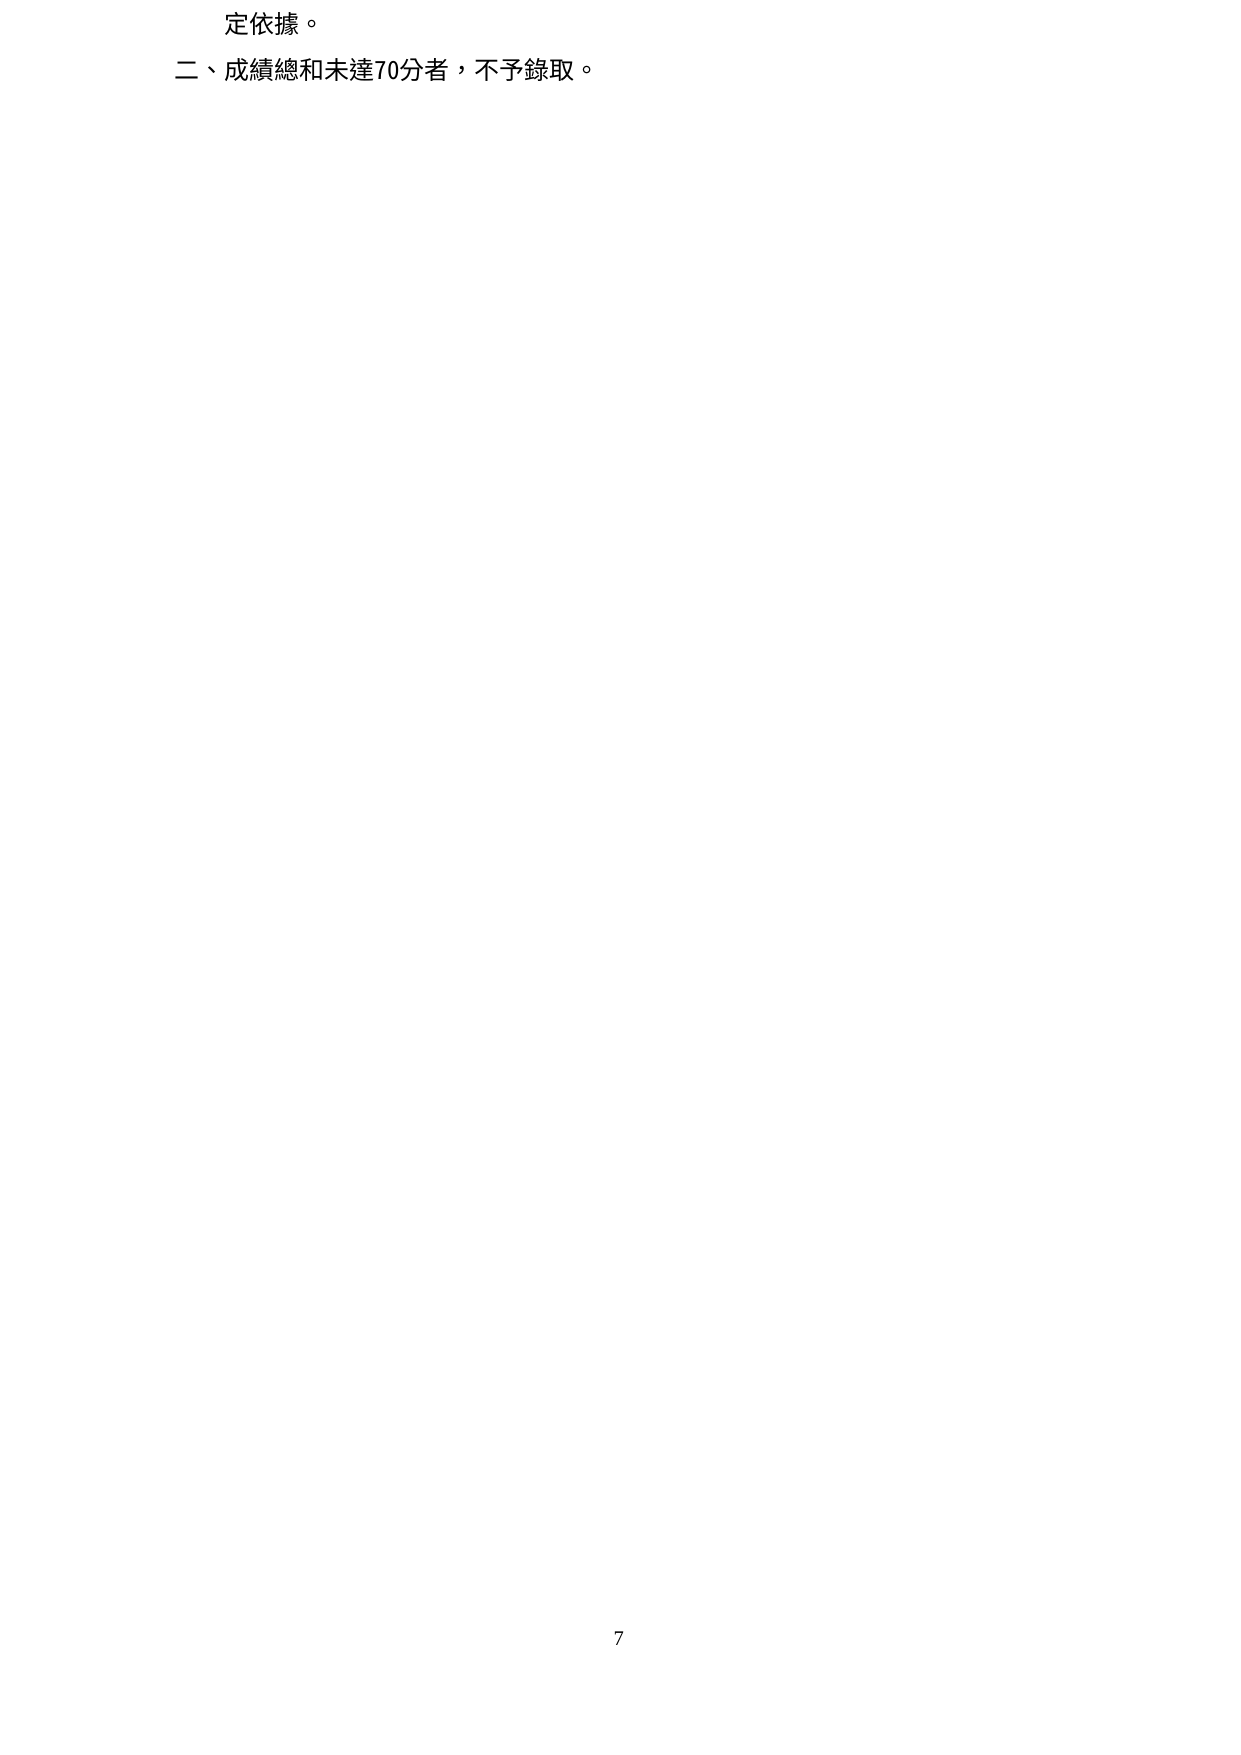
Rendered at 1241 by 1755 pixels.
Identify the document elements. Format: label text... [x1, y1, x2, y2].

text 定依據。 [174, 0, 1149, 42]
text 二、成績總和未達70分者，不予錄取。 [174, 46, 1149, 87]
